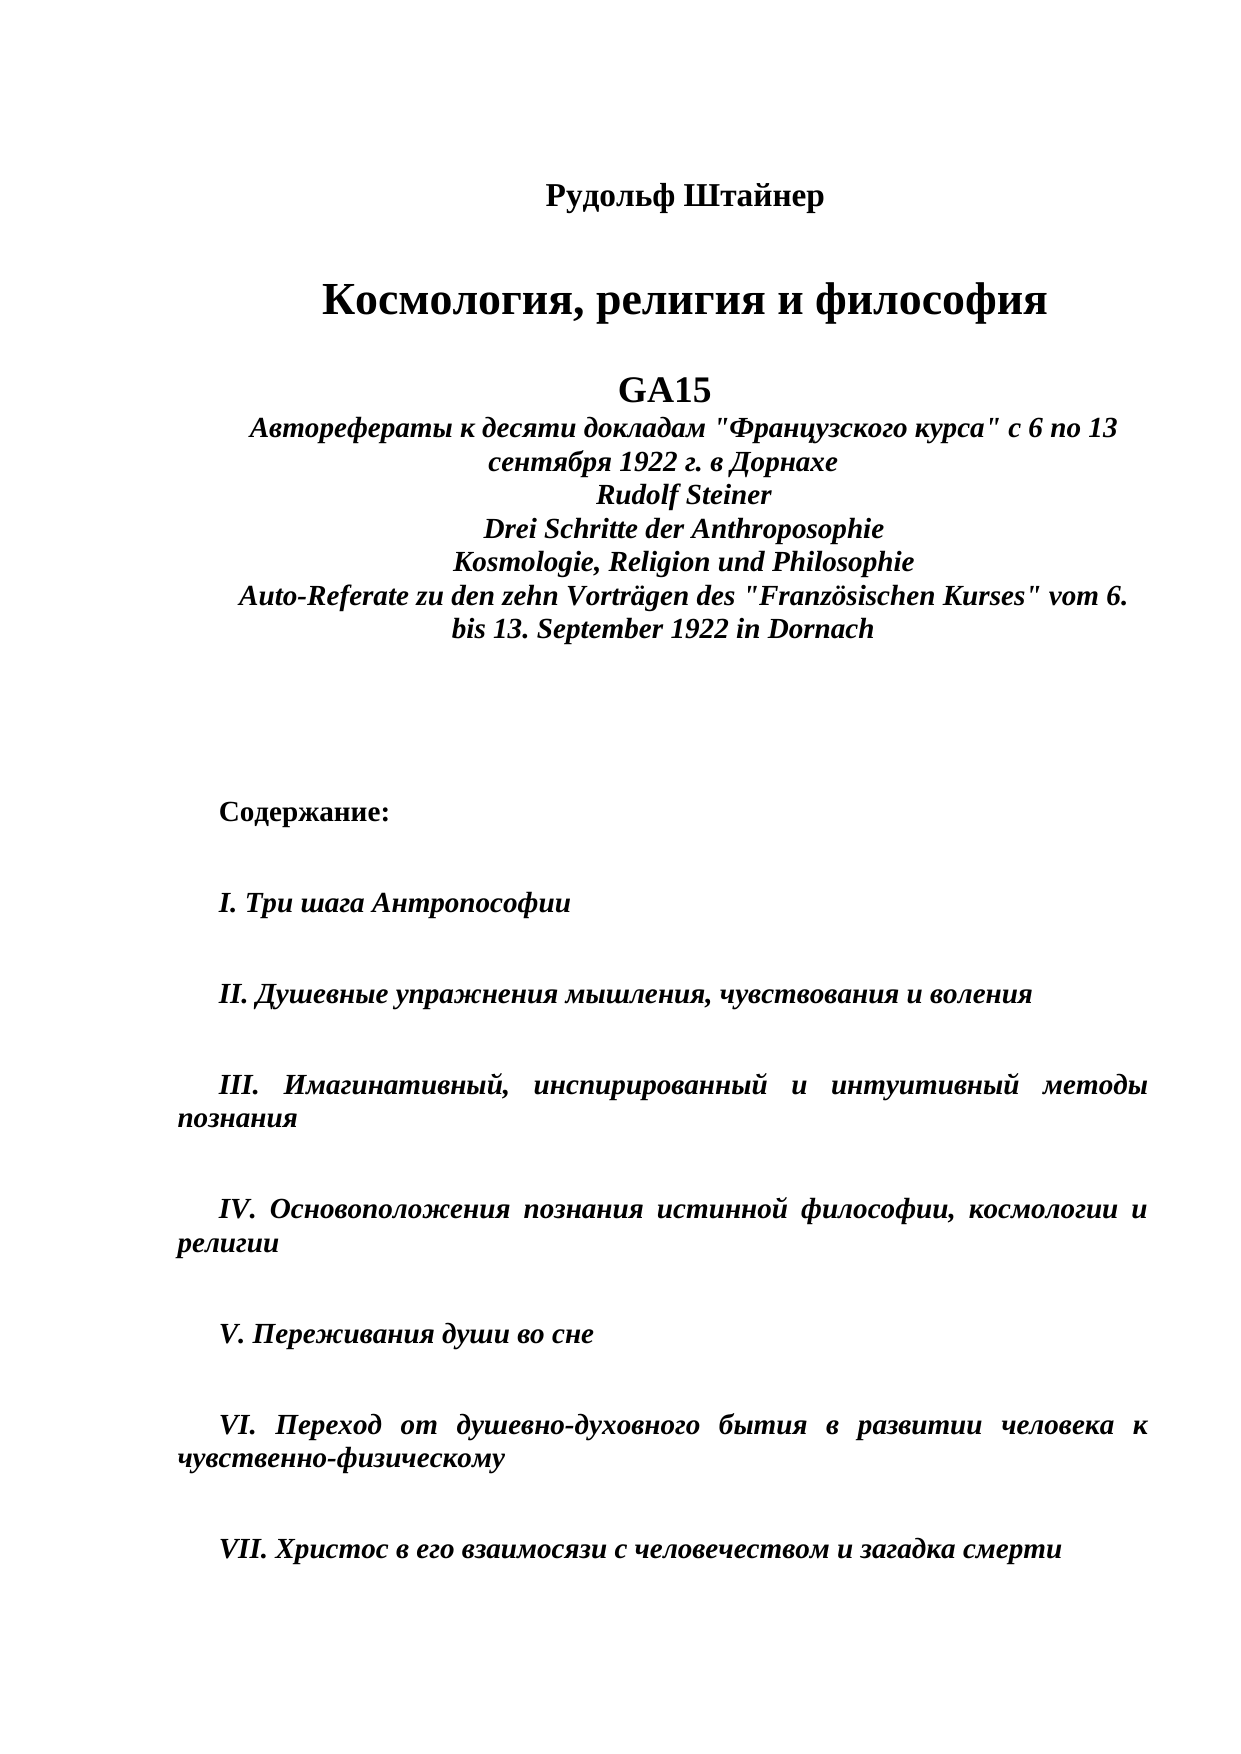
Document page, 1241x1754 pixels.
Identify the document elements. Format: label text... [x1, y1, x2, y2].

text Rudolf Steiner [177, 477, 1152, 511]
subtitle Космология, религия и философия [177, 271, 1152, 324]
text III. Имагинативный, инспирированный и интуитивный методы познания [177, 1067, 1152, 1134]
subtitle Рудольф Штайнер [177, 176, 1152, 214]
text Авторефераты к десяти докладам "Французского курса" с 6 по 13 сентября 1922 г. в Дорнахе [177, 410, 1152, 477]
text Auto-Referate zu den zehn Vorträgen des "Französischen Kurses" vom 6. bis 13. September 1922 in Dornach [177, 578, 1152, 645]
text IV. Основоположения познания истинной философии, космологии и религии [177, 1191, 1152, 1258]
text Содержание: [177, 794, 1152, 827]
text Kosmologie, Religion und Philosophie [177, 544, 1152, 578]
text GA15 [177, 367, 1152, 410]
text VII. Христос в его взаимосязи с человечеством и загадка смерти [177, 1532, 1152, 1565]
text Drei Schritte der Anthroposophie [177, 511, 1152, 544]
text V. Переживания души во сне [177, 1316, 1152, 1349]
text II. Душевные упражнения мышления, чувствования и воления [177, 976, 1152, 1009]
text I. Три шага Антропософии [177, 885, 1152, 918]
text VI. Переход от душевно-духовного бытия в развитии человека к чувственно-физическому [177, 1407, 1152, 1474]
